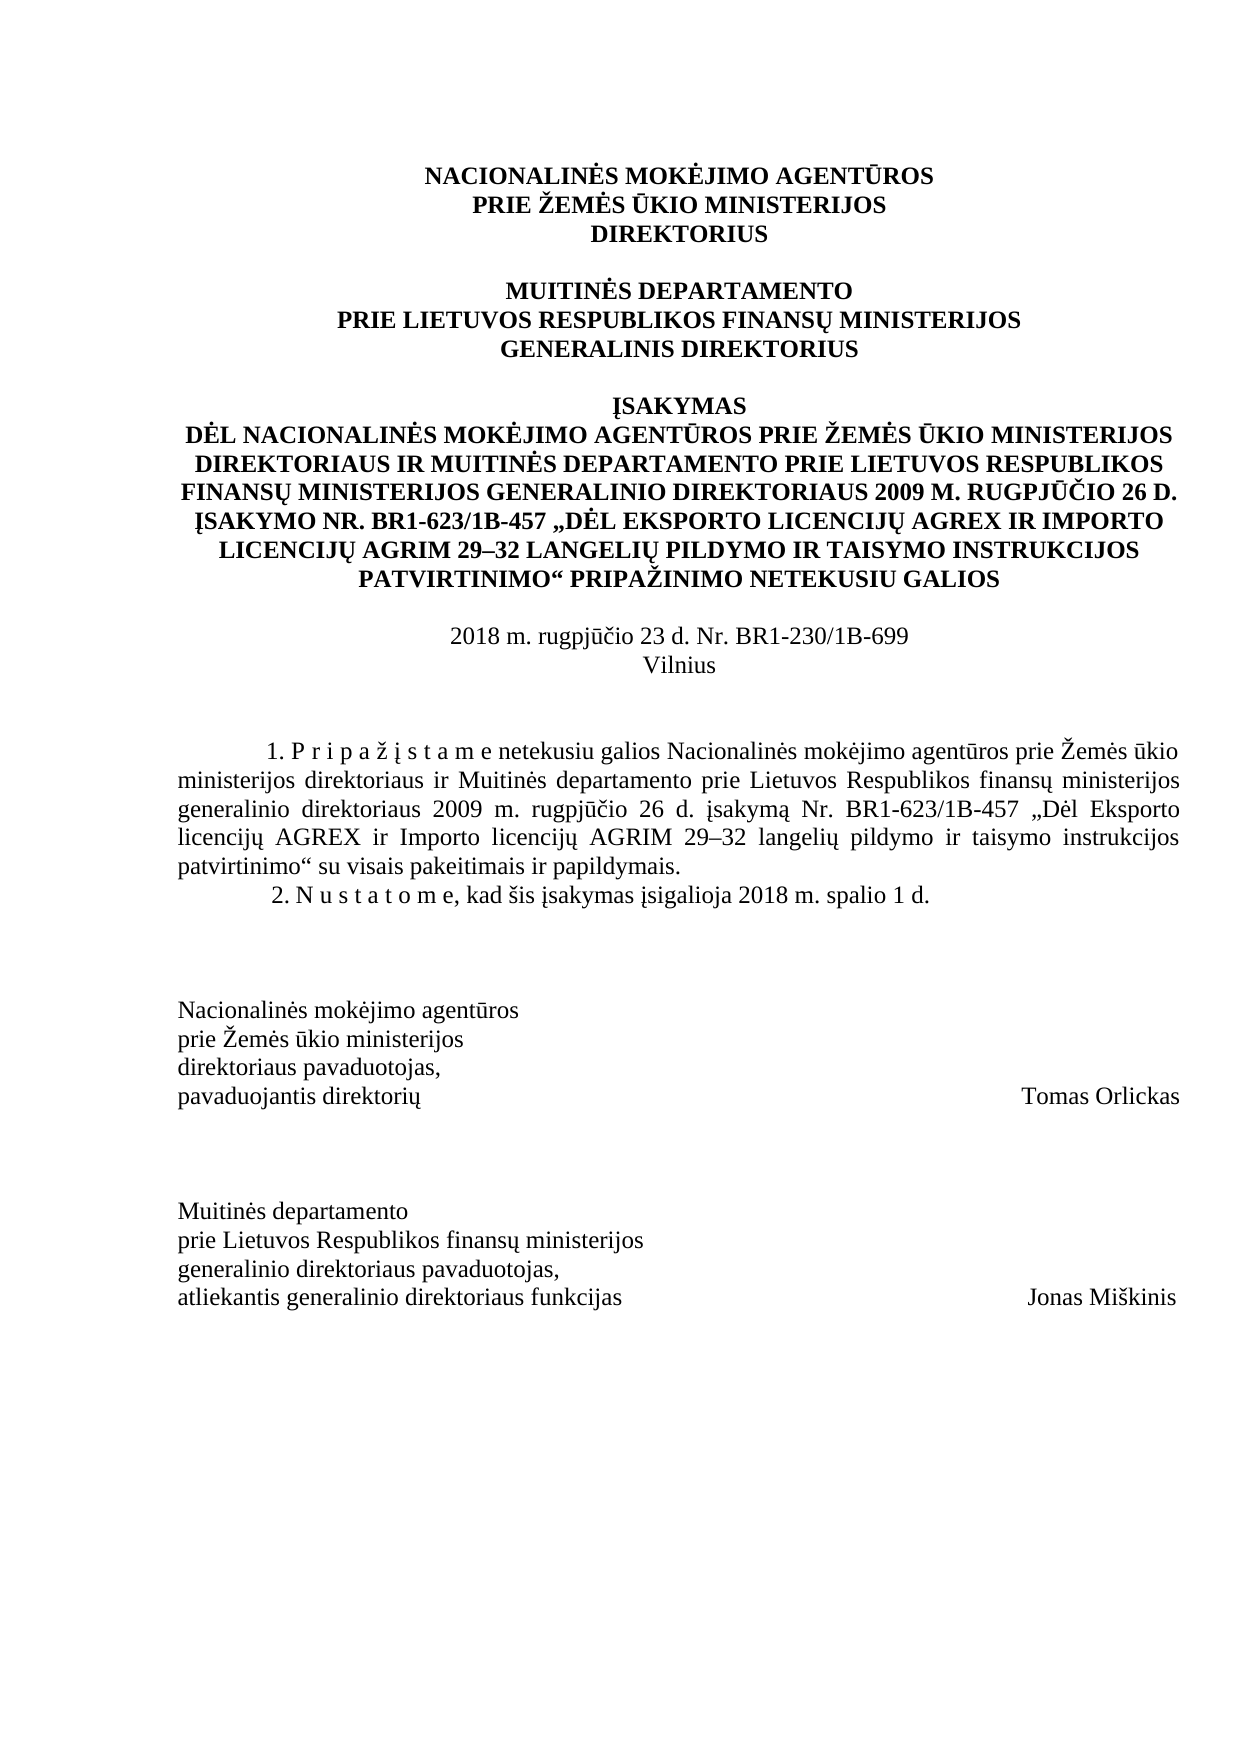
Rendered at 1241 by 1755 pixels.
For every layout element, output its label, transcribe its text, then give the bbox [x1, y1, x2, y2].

text MUITINĖS DEPARTAMENTO PRIE LIETUVOS RESPUBLIKOS FINANSŲ MINISTERIJOS GENERALINIS DIREKTORIUS [177, 276, 1181, 362]
text NACIONALINĖS MOKĖJIMO AGENTŪROS PRIE ŽEMĖS ŪKIO MINISTERIJOS DIREKTORIUS [177, 161, 1181, 247]
text ĮSAKYMAS [177, 391, 1181, 420]
text generalinio direktoriaus pavaduotojas, [177, 1254, 1181, 1282]
text Muitinės departamento prie Lietuvos Respublikos finansų ministerijos [177, 1196, 1181, 1254]
text 1. P r i p a ž į s t a m e netekusiu galios Nacionalinės mokėjimo agentūros prie Žemės ūkio ministerijos direktoriaus ir Muitinės departamento prie Lietuvos Respublikos finansų ministerijos generalinio direktoriaus 2009 m. rugpjūčio 26 d. įsakymą Nr. BR1-623/1B-457 „Dėl Eksporto licencijų AGREX ir Importo licencijų AGRIM 29–32 langelių pildymo ir taisymo instrukcijos patvirtinimo“ su visais pakeitimais ir papildymais. [177, 736, 1181, 880]
text direktoriaus pavaduotojas, [177, 1052, 1181, 1081]
text pavaduojantis direktorių Tomas Orlickas [177, 1081, 1181, 1110]
text Nacionalinės mokėjimo agentūros prie Žemės ūkio ministerijos [177, 995, 1181, 1052]
text 2. N u s t a t o m e, kad šis įsakymas įsigalioja 2018 m. spalio 1 d. [271, 880, 1181, 909]
text 2018 m. rugpjūčio 23 d. Nr. BR1-230/1B-699 [177, 621, 1181, 650]
text atliekantis generalinio direktoriaus funkcijas Jonas Miškinis [177, 1282, 1181, 1311]
text DĖL NACIONALINĖS MOKĖJIMO AGENTŪROS PRIE ŽEMĖS ŪKIO MINISTERIJOS DIREKTORIAUS IR MUITINĖS DEPARTAMENTO PRIE LIETUVOS RESPUBLIKOS FINANSŲ MINISTERIJOS GENERALINIO DIREKTORIAUS 2009 M. RUGPJŪČIO 26 D. ĮSAKYMO NR. BR1-623/1B-457 „DĖL EKSPORTO LICENCIJŲ AGREX IR IMPORTO LICENCIJŲ AGRIM 29–32 LANGELIŲ PILDYMO IR TAISYMO INSTRUKCIJOS PATVIRTINIMO“ PRIPAŽINIMO NETEKUSIU GALIOS [177, 420, 1181, 592]
text Vilnius [177, 650, 1181, 679]
